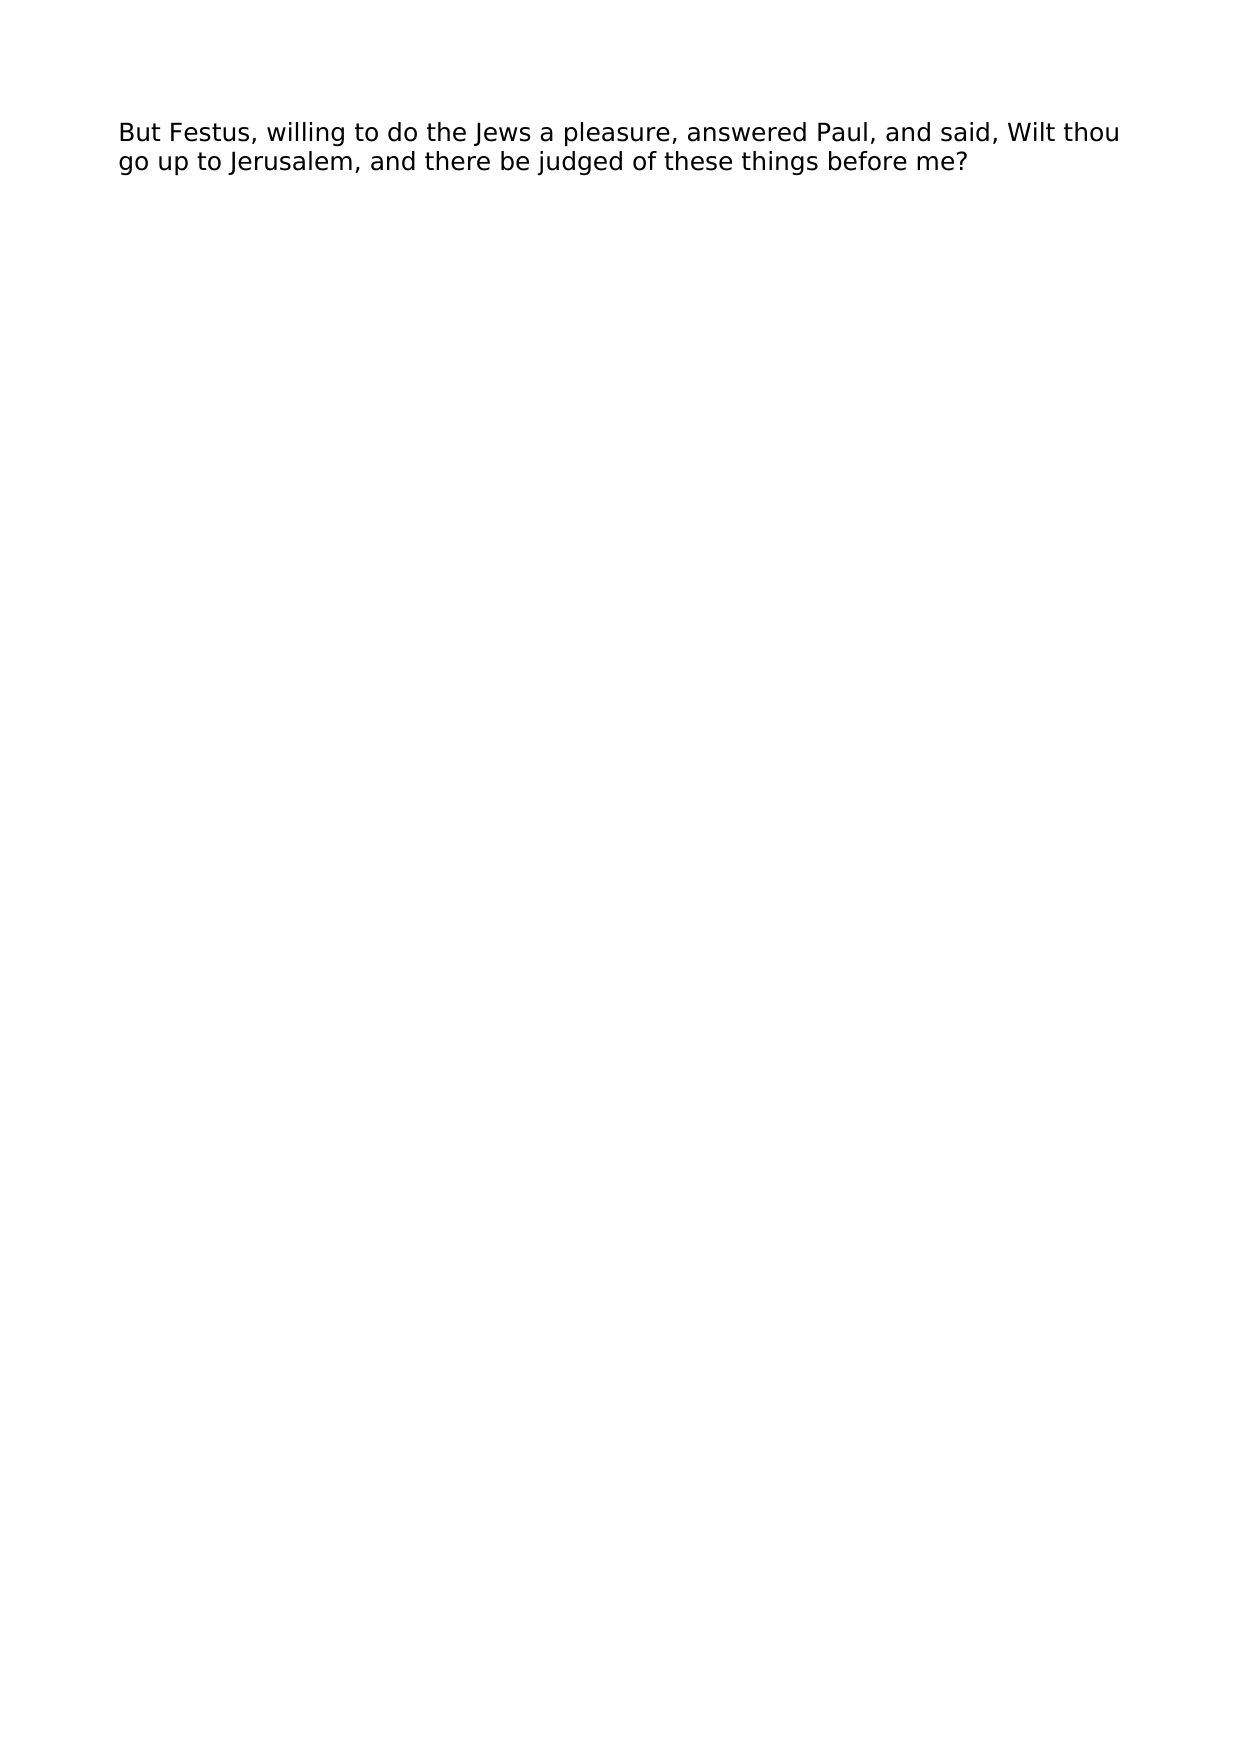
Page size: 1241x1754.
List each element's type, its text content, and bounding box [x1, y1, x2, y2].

text But Festus, willing to do the Jews a pleasure, answered Paul, and said, Wilt thou go up to Jerusalem, and there be judged of these things before me? [118, 118, 1122, 176]
